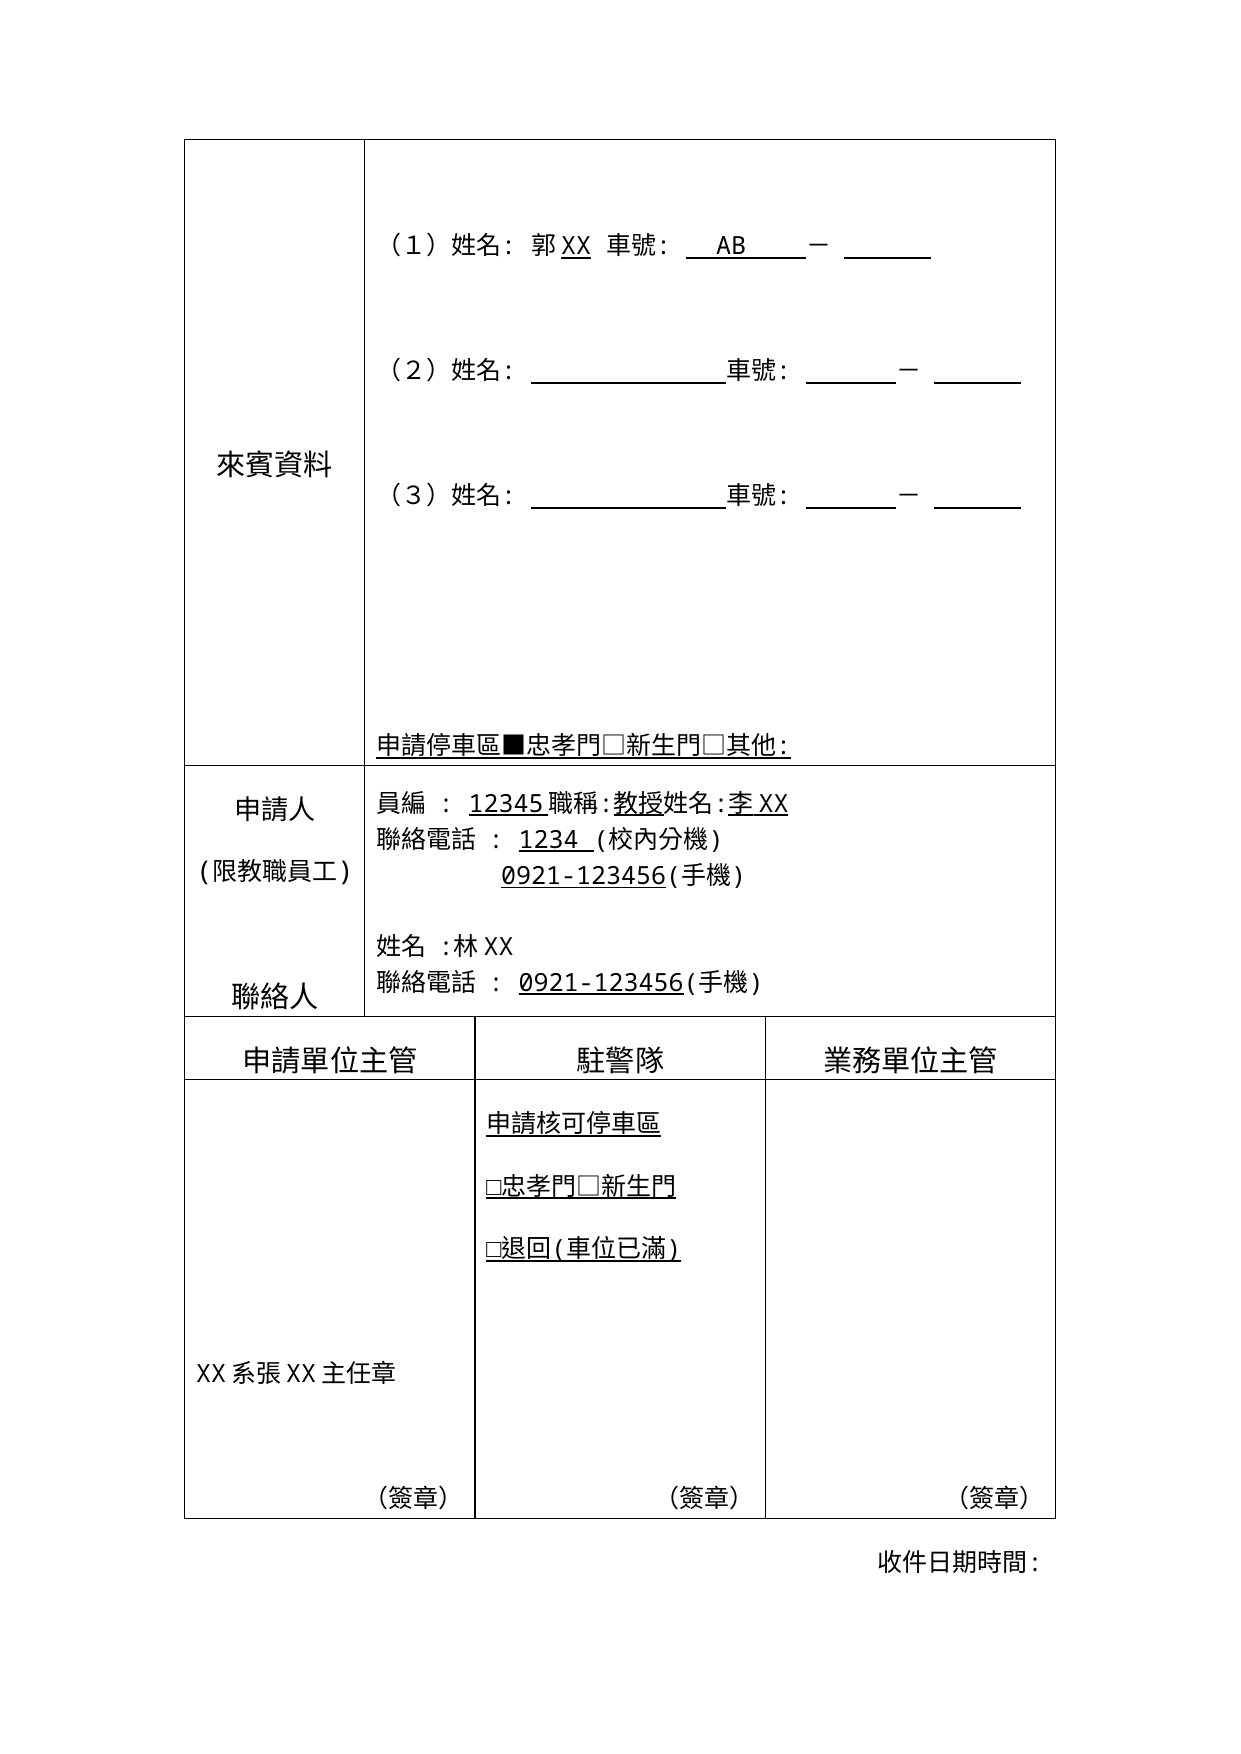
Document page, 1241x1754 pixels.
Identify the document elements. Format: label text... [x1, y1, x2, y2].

table_cell 業務單位主管 [766, 1017, 1055, 1079]
text 收件日期時間: [187, 1519, 1053, 1581]
table_cell 員編 : 12345職稱:教授姓名:李XX 聯絡電話 : 1234 (校內分機) 0921-123456(手機) 姓名 :林XX 聯絡電話 : 0921-123456(手機) [365, 766, 1055, 1016]
table_cell （簽章） [766, 1080, 1055, 1518]
table_cell 來賓資料 [185, 140, 364, 765]
table_cell 申請核可停車區 □忠孝門□新生門 □退回(車位已滿) （簽章） [476, 1080, 765, 1518]
table_cell 駐警隊 [476, 1017, 765, 1079]
table_cell （１）姓名: 郭XX 車號: AB － （２）姓名: 車號: － （３）姓名: 車號: － 申請停車區■忠孝門□新生門□其他: [365, 140, 1055, 765]
table_cell XX系張XX主任章 （簽章） [185, 1080, 474, 1518]
table_cell 申請人 (限教職員工) 聯絡人 [185, 766, 364, 1016]
table_cell 申請單位主管 [185, 1017, 474, 1079]
